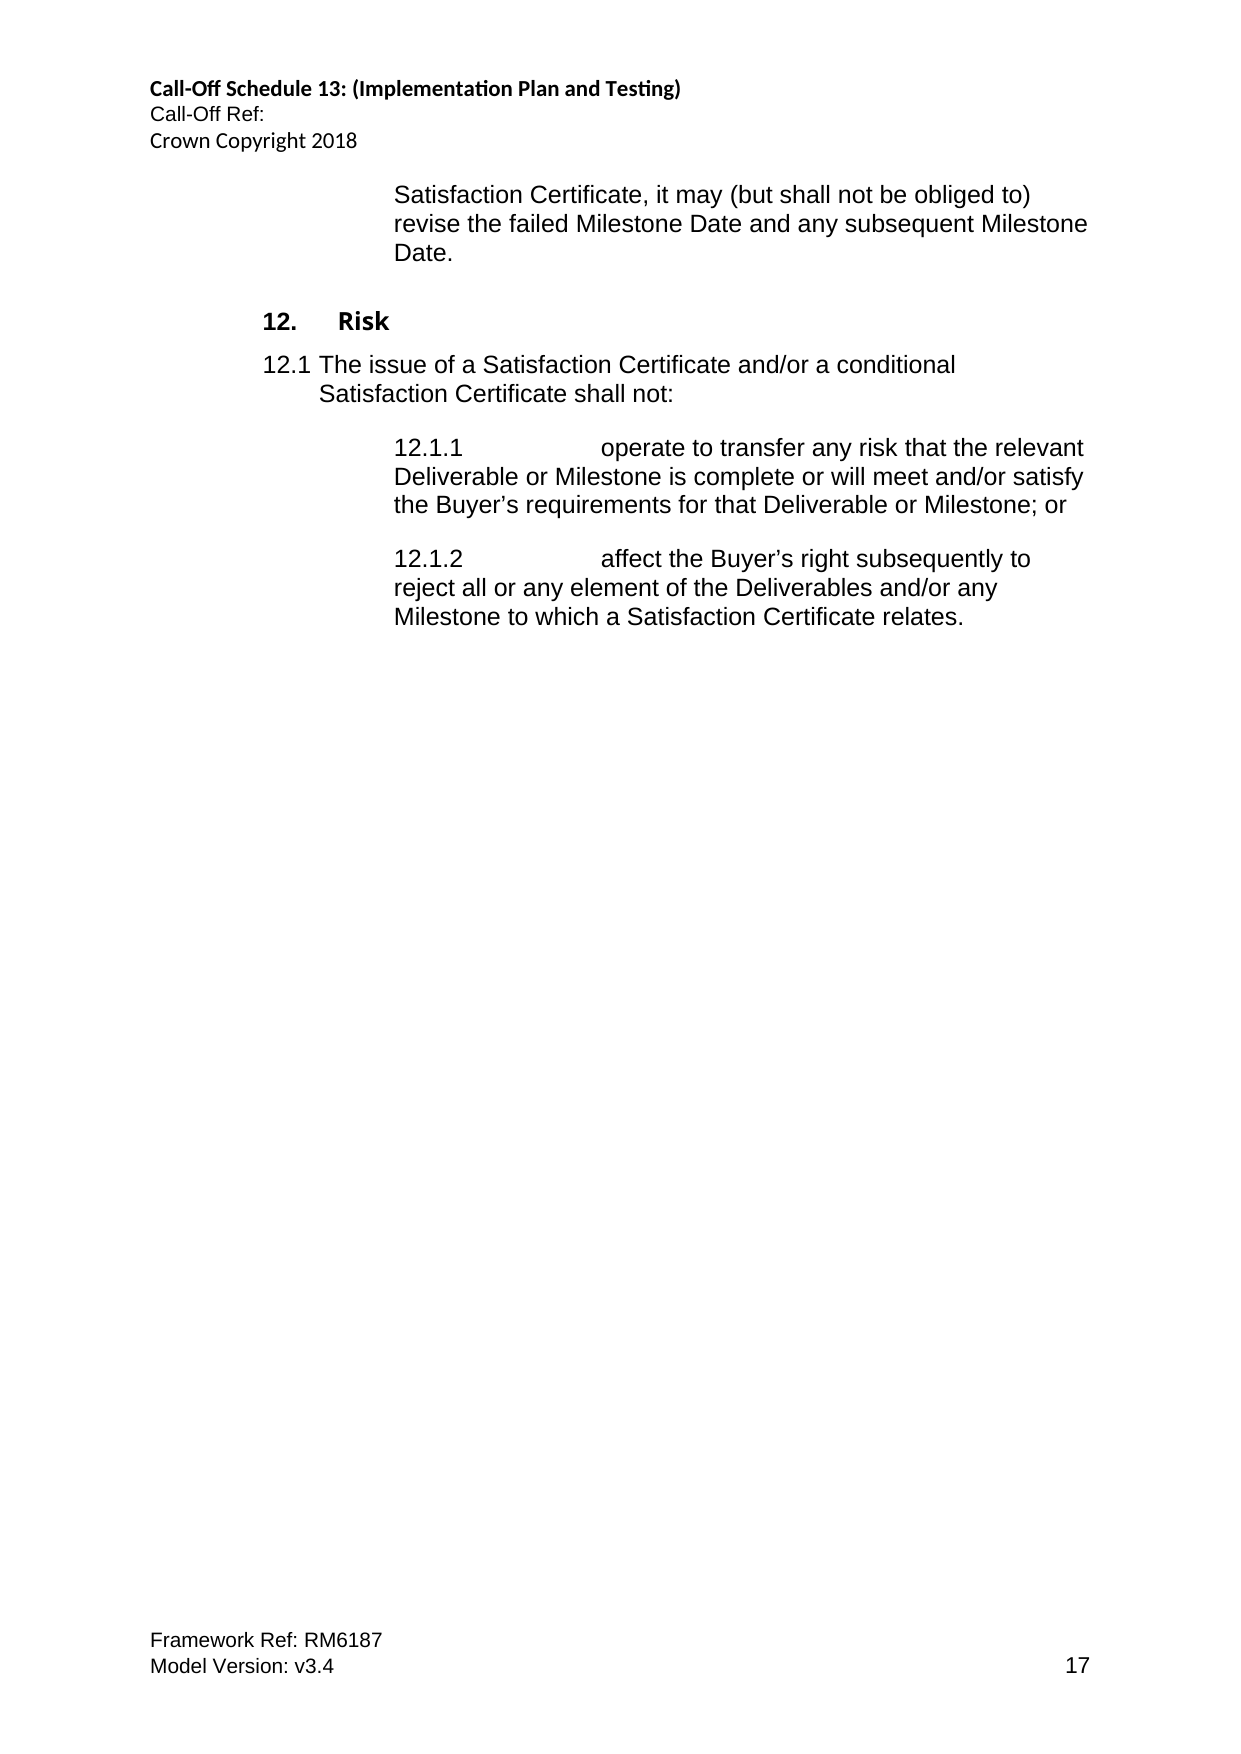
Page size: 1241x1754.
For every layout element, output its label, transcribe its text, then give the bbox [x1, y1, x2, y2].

list Satisfaction Certificate, it may (but shall not be obliged to) revise the failed Milestone Date and any subsequent Milestone Date. [394, 180, 1090, 266]
list The issue of a Satisfaction Certificate and/or a conditional Satisfaction Certificate shall not: [262, 350, 1090, 408]
list affect the Buyer’s right subsequently to reject all or any element of the Deliverables and/or any Milestone to which a Satisfaction Certificate relates. [394, 544, 1090, 630]
list Risk [262, 304, 1090, 338]
list operate to transfer any risk that the relevant Deliverable or Milestone is complete or will meet and/or satisfy the Buyer’s requirements for that Deliverable or Milestone; or [394, 433, 1090, 519]
